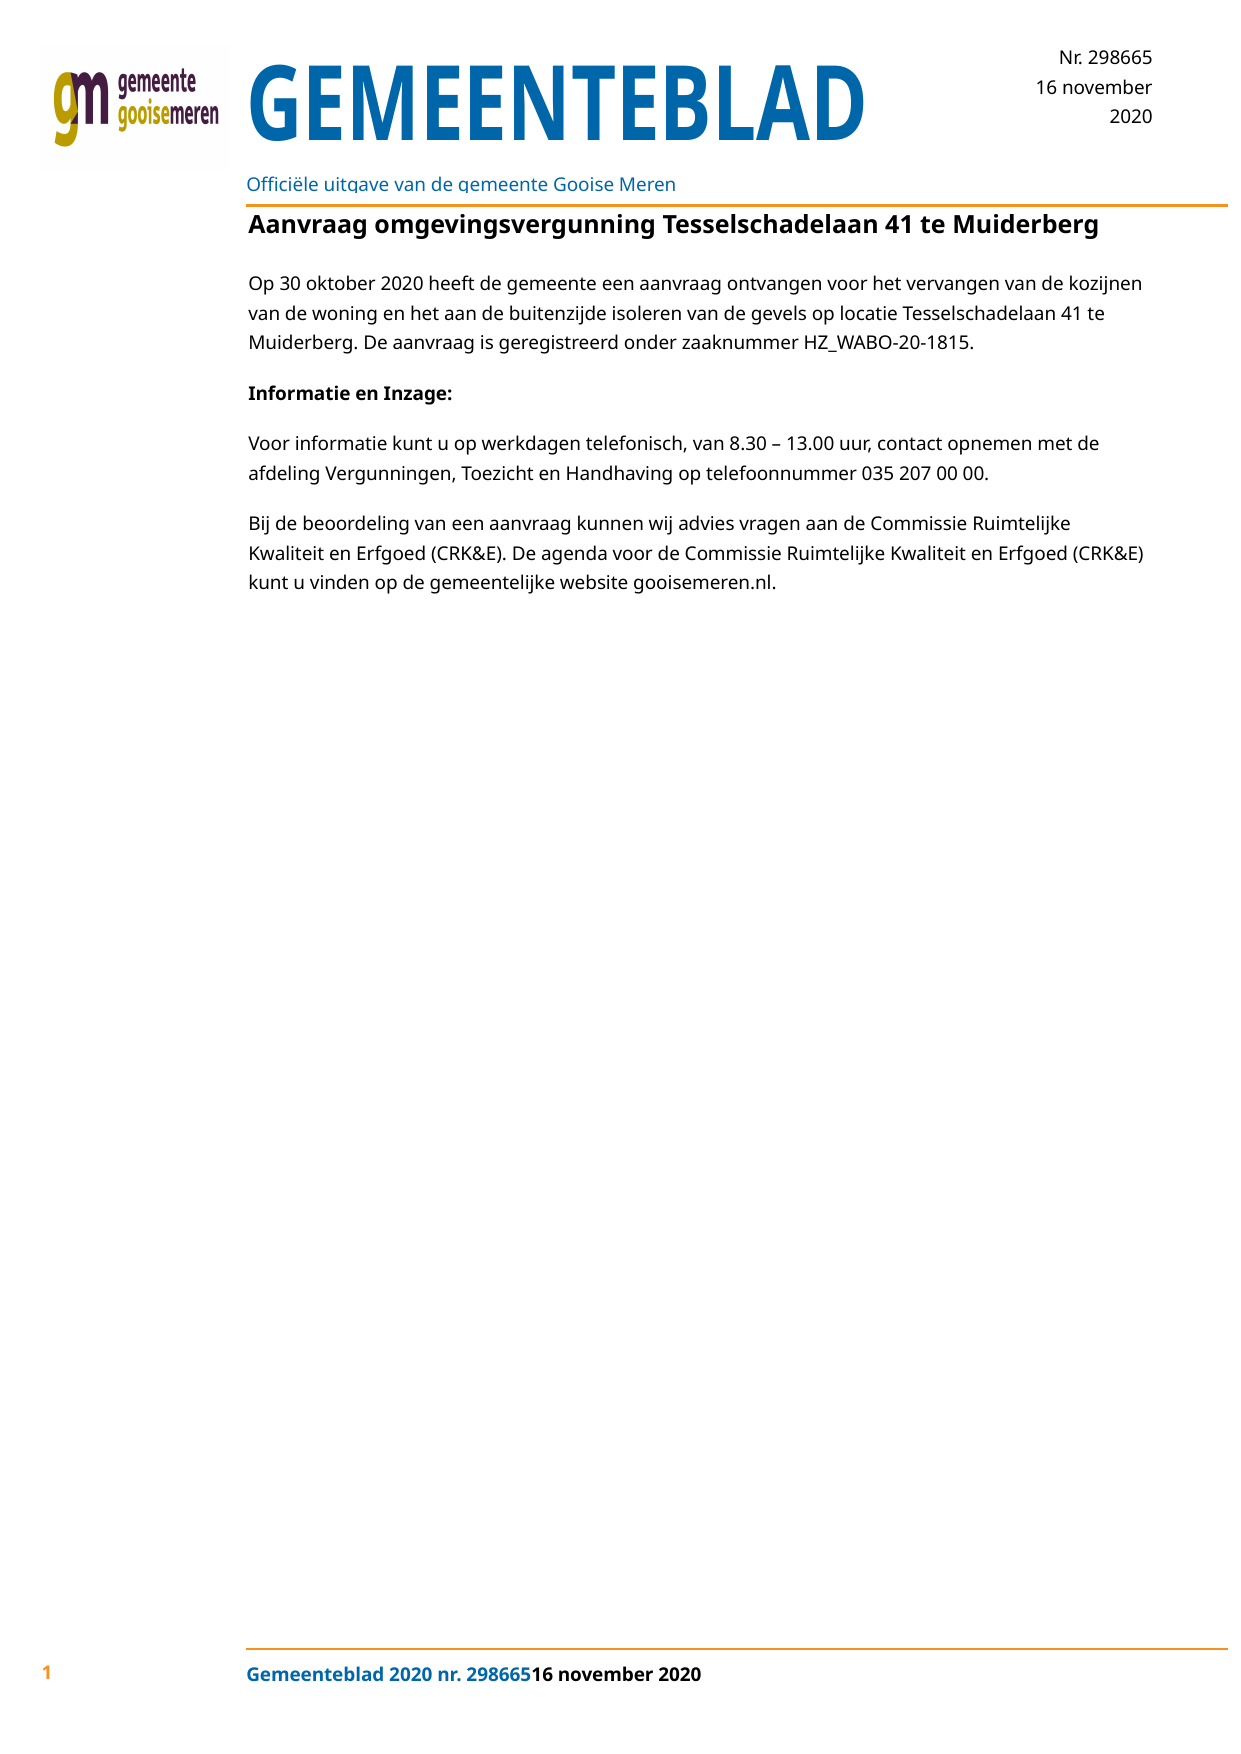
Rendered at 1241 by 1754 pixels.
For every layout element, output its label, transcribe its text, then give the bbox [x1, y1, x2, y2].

text Bij de beoordeling van een aanvraag kunnen wij advies vragen aan de Commissie Ruimtelijke Kwaliteit en Erfgoed (CRK&E). De agenda voor de Commissie Ruimtelijke Kwaliteit en Erfgoed (CRK&E) kunt u vinden op de gemeentelijke website gooisemeren.nl. [248, 510, 1152, 595]
text Op 30 oktober 2020 heeft de gemeente een aanvraag ontvangen voor het vervangen van de kozijnen van de woning en het aan de buitenzijde isoleren van de gevels op locatie Tesselschadelaan 41 te Muiderberg. De aanvraag is geregistreerd onder zaaknummer HZ_WABO-20-1815. [248, 270, 1152, 355]
text Aanvraag omgevingsvergunning Tesselschadelaan 41 te Muiderberg [248, 207, 1152, 241]
text Informatie en Inzage: [248, 380, 1152, 406]
text Voor informatie kunt u op werkdagen telefonisch, van 8.30 – 13.00 uur, contact opnemen met de afdeling Vergunningen, Toezicht en Handhaving op telefoonnummer 035 207 00 00. [248, 430, 1152, 486]
picture [41, 47, 231, 172]
